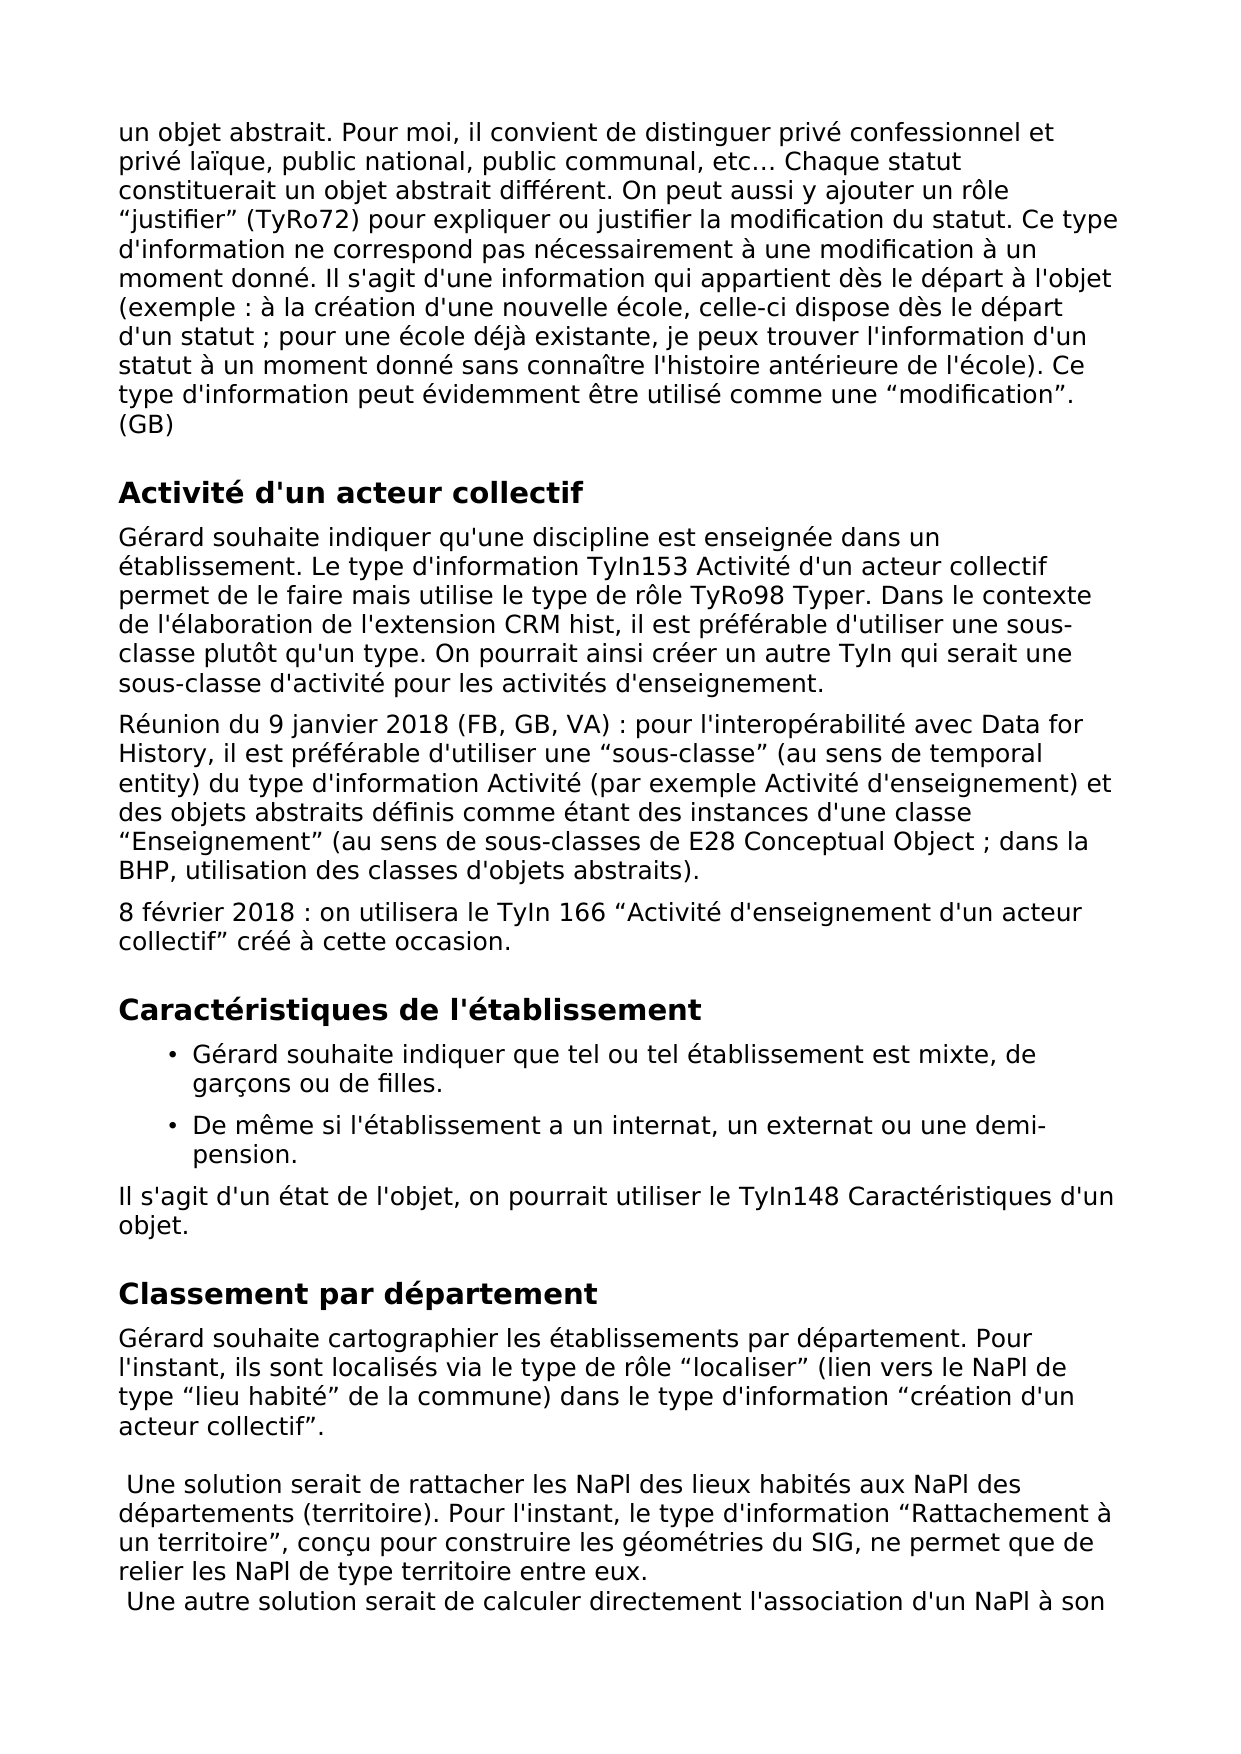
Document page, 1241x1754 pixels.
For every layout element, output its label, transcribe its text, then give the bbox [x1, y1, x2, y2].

text 8 février 2018 : on utilisera le TyIn 166 “Activité d'enseignement d'un acteur collectif” créé à cette occasion. [118, 898, 1122, 956]
subtitle Caractéristiques de l'établissement [118, 994, 1122, 1028]
subtitle Activité d'un acteur collectif [118, 476, 1122, 510]
list Gérard souhaite indiquer que tel ou tel établissement est mixte, de garçons ou de filles. [177, 1040, 1122, 1098]
text Réunion du 9 janvier 2018 (FB, GB, VA) : pour l'interopérabilité avec Data for History, il est préférable d'utiliser une “sous-classe” (au sens de temporal entity) du type d'information Activité (par exemple Activité d'enseignement) et des objets abstraits définis comme étant des instances d'une classe “Enseignement” (au sens de sous-classes de E28 Conceptual Object ; dans la BHP, utilisation des classes d'objets abstraits). [118, 710, 1122, 885]
text Gérard souhaite cartographier les établissements par département. Pour l'instant, ils sont localisés via le type de rôle “localiser” (lien vers le NaPl de type “lieu habité” de la commune) dans le type d'information “création d'un acteur collectif”. Une solution serait de rattacher les NaPl des lieux habités aux NaPl des départements (territoire). Pour l'instant, le type d'information “Rattachement à un territoire”, conçu pour construire les géométries du SIG, ne permet que de relier les NaPl de type territoire entre eux. Une autre solution serait de calculer directement l'association d'un NaPl à son [118, 1324, 1122, 1616]
text Gérard souhaite indiquer qu'une discipline est enseignée dans un établissement. Le type d'information TyIn153 Activité d'un acteur collectif permet de le faire mais utilise le type de rôle TyRo98 Typer. Dans le contexte de l'élaboration de l'extension CRM hist, il est préférable d'utiliser une sous-classe plutôt qu'un type. On pourrait ainsi créer un autre TyIn qui serait une sous-classe d'activité pour les activités d'enseignement. [118, 523, 1122, 698]
subtitle Classement par département [118, 1278, 1122, 1312]
list De même si l'établissement a un internat, un externat ou une demi-pension. [177, 1111, 1122, 1169]
text Il s'agit d'un état de l'objet, on pourrait utiliser le TyIn148 Caractéristiques d'un objet. [118, 1182, 1122, 1240]
text un objet abstrait. Pour moi, il convient de distinguer privé confessionnel et privé laïque, public national, public communal, etc… Chaque statut constituerait un objet abstrait différent. On peut aussi y ajouter un rôle “justifier” (TyRo72) pour expliquer ou justifier la modification du statut. Ce type d'information ne correspond pas nécessairement à une modification à un moment donné. Il s'agit d'une information qui appartient dès le départ à l'objet (exemple : à la création d'une nouvelle école, celle-ci dispose dès le départ d'un statut ; pour une école déjà existante, je peux trouver l'information d'un statut à un moment donné sans connaître l'histoire antérieure de l'école). Ce type d'information peut évidemment être utilisé comme une “modification”. (GB) [118, 118, 1122, 439]
